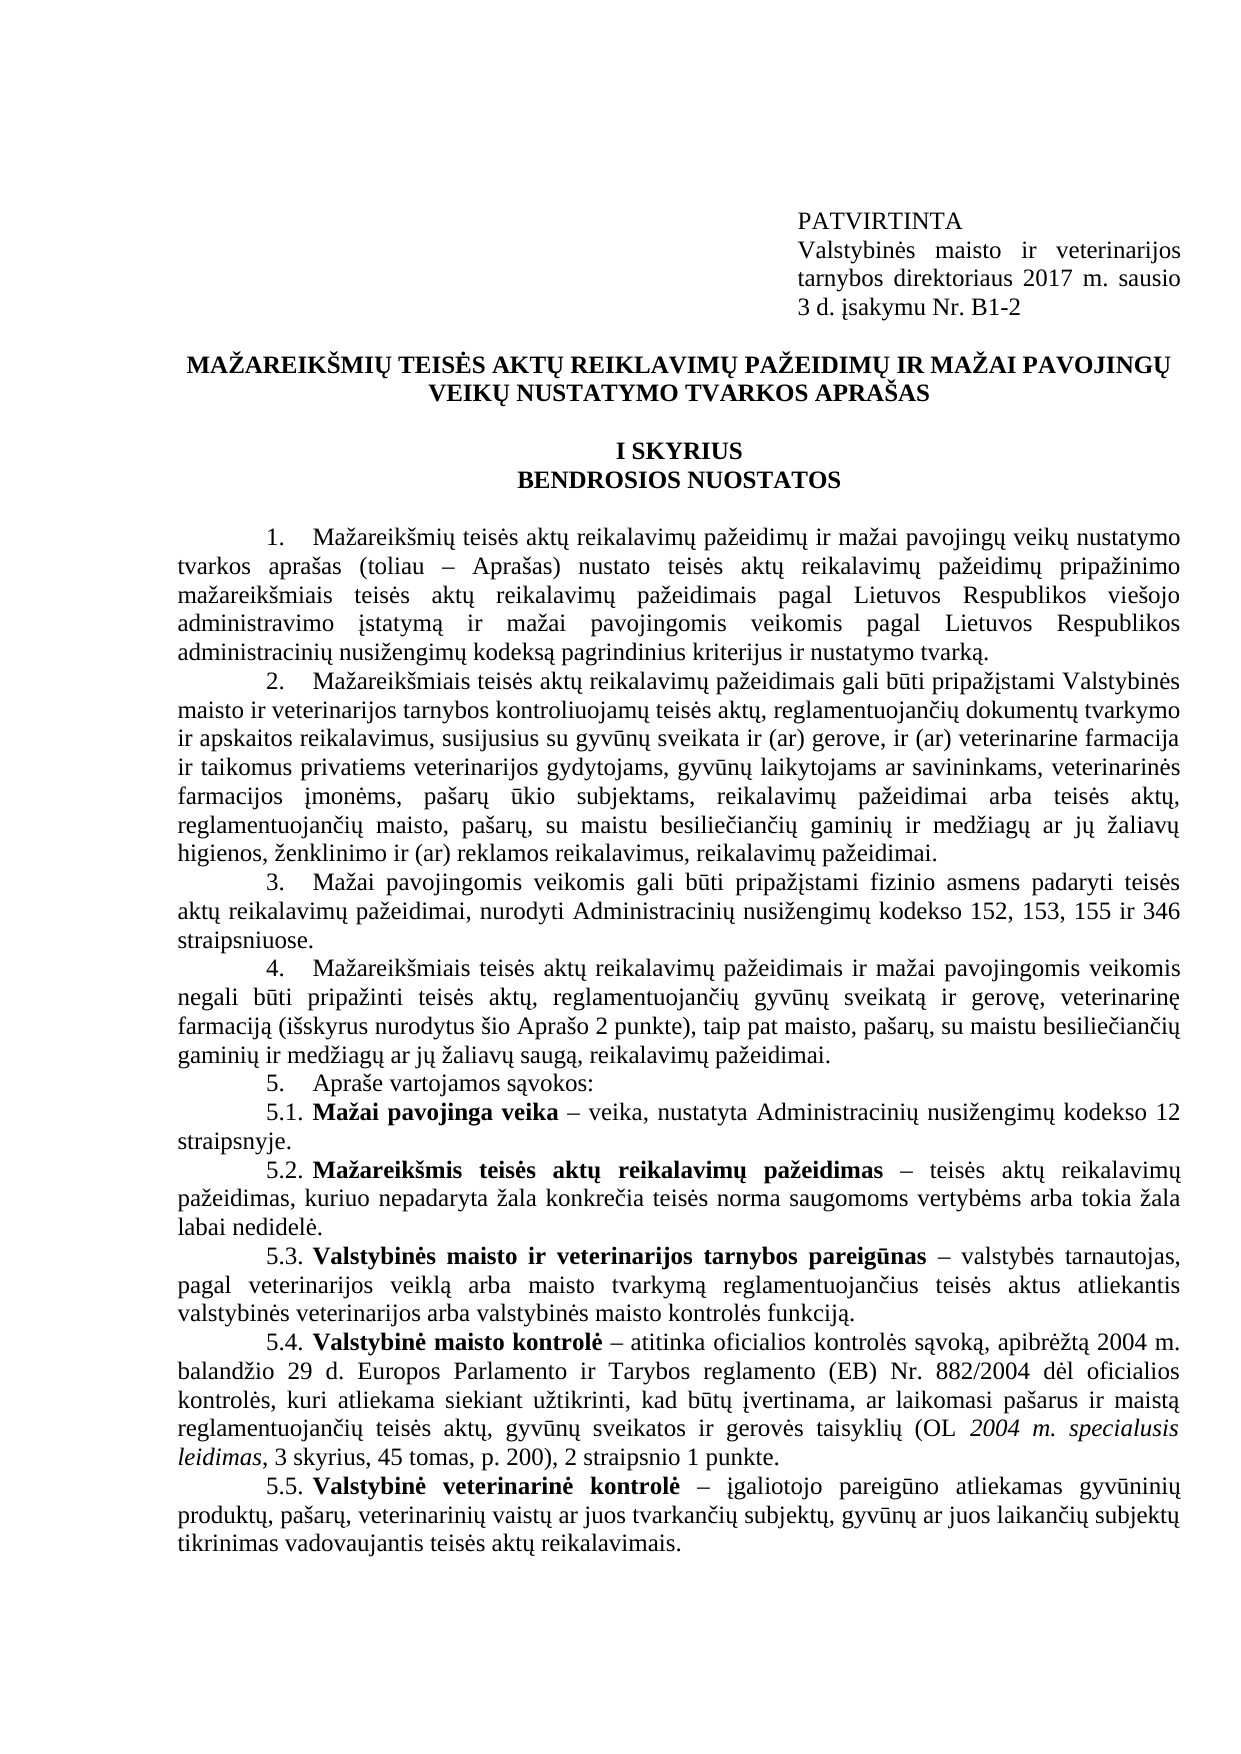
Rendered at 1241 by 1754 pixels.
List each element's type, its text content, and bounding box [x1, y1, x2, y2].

text 5. Apraše vartojamos sąvokos: [177, 1068, 1181, 1097]
text PATVIRTINTA [797, 206, 1181, 235]
text 5.5. Valstybinė veterinarinė kontrolė – įgaliotojo pareigūno atliekamas gyvūninių produktų, pašarų, veterinarinių vaistų ar juos tvarkančių subjektų, gyvūnų ar juos laikančių subjektų tikrinimas vadovaujantis teisės aktų reikalavimais. [177, 1471, 1181, 1557]
text 5.1. Mažai pavojinga veika – veika, nustatyta Administracinių nusižengimų kodekso 12 straipsnyje. [177, 1097, 1181, 1155]
text 3. Mažai pavojingomis veikomis gali būti pripažįstami fizinio asmens padaryti teisės aktų reikalavimų pažeidimai, nurodyti Administracinių nusižengimų kodekso 152, 153, 155 ir 346 straipsniuose. [177, 867, 1181, 953]
text 4. Mažareikšmiais teisės aktų reikalavimų pažeidimais ir mažai pavojingomis veikomis negali būti pripažinti teisės aktų, reglamentuojančių gyvūnų sveikatą ir gerovę, veterinarinę farmaciją (išskyrus nurodytus šio Aprašo 2 punkte), taip pat maisto, pašarų, su maistu besiliečiančių gaminių ir medžiagų ar jų žaliavų saugą, reikalavimų pažeidimai. [177, 953, 1181, 1068]
text 1. Mažareikšmių teisės aktų reikalavimų pažeidimų ir mažai pavojingų veikų nustatymo tvarkos aprašas (toliau – Aprašas) nustato teisės aktų reikalavimų pažeidimų pripažinimo mažareikšmiais teisės aktų reikalavimų pažeidimais pagal Lietuvos Respublikos viešojo administravimo įstatymą ir mažai pavojingomis veikomis pagal Lietuvos Respublikos administracinių nusižengimų kodeksą pagrindinius kriterijus ir nustatymo tvarką. [177, 522, 1181, 666]
text 5.3. Valstybinės maisto ir veterinarijos tarnybos pareigūnas – valstybės tarnautojas, pagal veterinarijos veiklą arba maisto tvarkymą reglamentuojančius teisės aktus atliekantis valstybinės veterinarijos arba valstybinės maisto kontrolės funkciją. [177, 1241, 1181, 1327]
text MAŽAREIKŠMIŲ TEISĖS AKTŲ REIKLAVIMŲ PAŽEIDIMŲ IR MAŽAI PAVOJINGŲ VEIKŲ NUSTATYMO TVARKOS APRAŠAS [177, 350, 1181, 407]
text Valstybinės maisto ir veterinarijos tarnybos direktoriaus 2017 m. sausio 3 d. įsakymu Nr. B1-2 [797, 235, 1181, 321]
text I SKYRIUS [177, 436, 1181, 465]
text BENDROSIOS NUOSTATOS [177, 465, 1181, 493]
text 5.2. Mažareikšmis teisės aktų reikalavimų pažeidimas – teisės aktų reikalavimų pažeidimas, kuriuo nepadaryta žala konkrečia teisės norma saugomoms vertybėms arba tokia žala labai nedidelė. [177, 1155, 1181, 1241]
text 5.4. Valstybinė maisto kontrolė – atitinka oficialios kontrolės sąvoką, apibrėžtą 2004 m. balandžio 29 d. Europos Parlamento ir Tarybos reglamento (EB) Nr. 882/2004 dėl oficialios kontrolės, kuri atliekama siekiant užtikrinti, kad būtų įvertinama, ar laikomasi pašarus ir maistą reglamentuojančių teisės aktų, gyvūnų sveikatos ir gerovės taisyklių (OL 2004 m. specialusis leidimas, 3 skyrius, 45 tomas, p. 200), 2 straipsnio 1 punkte. [177, 1327, 1181, 1471]
text 2. Mažareikšmiais teisės aktų reikalavimų pažeidimais gali būti pripažįstami Valstybinės maisto ir veterinarijos tarnybos kontroliuojamų teisės aktų, reglamentuojančių dokumentų tvarkymo ir apskaitos reikalavimus, susijusius su gyvūnų sveikata ir (ar) gerove, ir (ar) veterinarine farmacija ir taikomus privatiems veterinarijos gydytojams, gyvūnų laikytojams ar savininkams, veterinarinės farmacijos įmonėms, pašarų ūkio subjektams, reikalavimų pažeidimai arba teisės aktų, reglamentuojančių maisto, pašarų, su maistu besiliečiančių gaminių ir medžiagų ar jų žaliavų higienos, ženklinimo ir (ar) reklamos reikalavimus, reikalavimų pažeidimai. [177, 666, 1181, 867]
